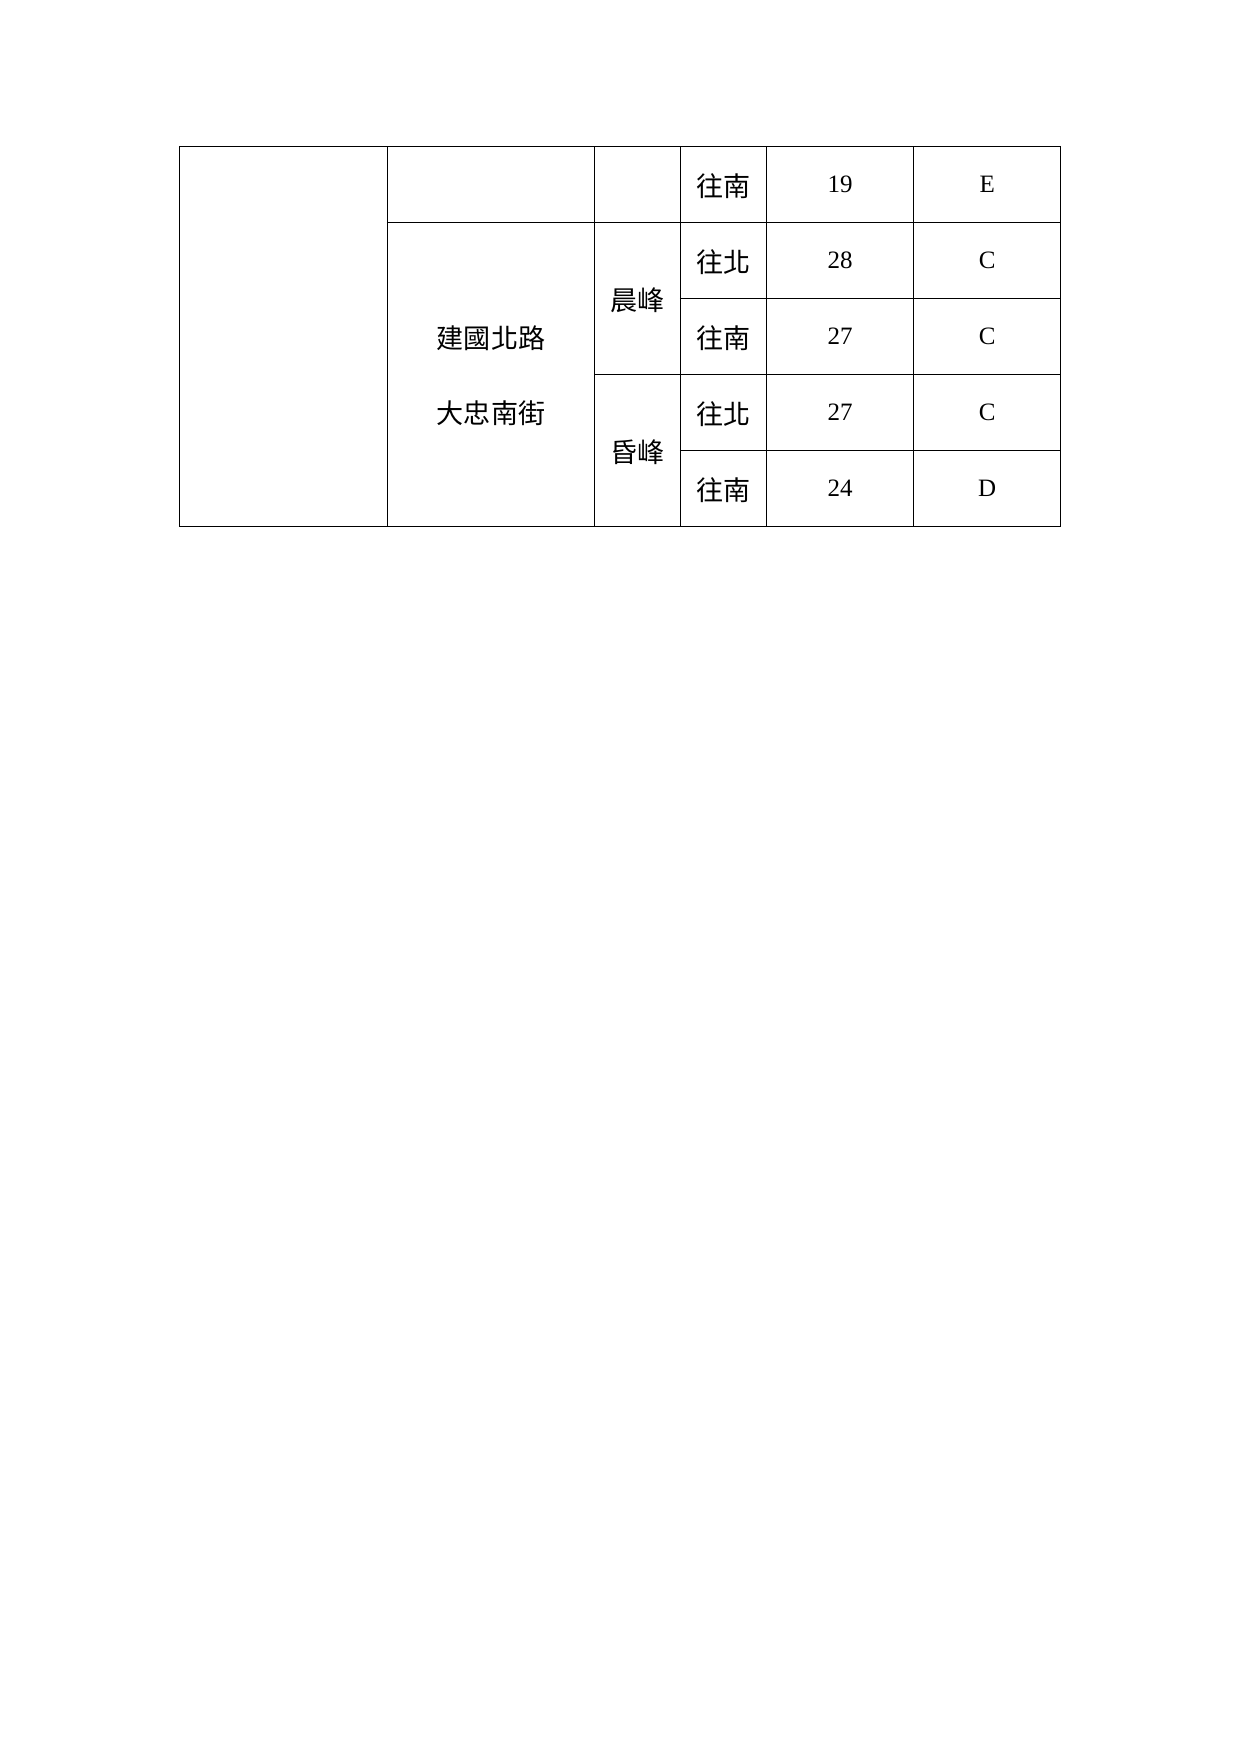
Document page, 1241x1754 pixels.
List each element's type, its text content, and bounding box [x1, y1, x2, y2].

table_cell 27 [767, 375, 913, 450]
table_cell C [914, 299, 1060, 374]
table_cell C [914, 375, 1060, 450]
table_cell C [914, 223, 1060, 298]
table_cell D [914, 451, 1060, 526]
table_cell 往南 [681, 147, 766, 222]
table_cell E [914, 147, 1060, 222]
table_cell 往北 [681, 223, 766, 298]
table_cell 建國北路 大忠南街 [388, 223, 594, 526]
table_cell 昏峰 [595, 375, 680, 526]
table_cell 往南 [681, 451, 766, 526]
table_cell [180, 147, 387, 526]
table_cell [388, 147, 594, 222]
table_cell 往南 [681, 299, 766, 374]
table_cell 晨峰 [595, 223, 680, 374]
table_cell 27 [767, 299, 913, 374]
table_cell [595, 147, 680, 222]
table_cell 24 [767, 451, 913, 526]
table_cell 19 [767, 147, 913, 222]
table_cell 28 [767, 223, 913, 298]
table_cell 往北 [681, 375, 766, 450]
